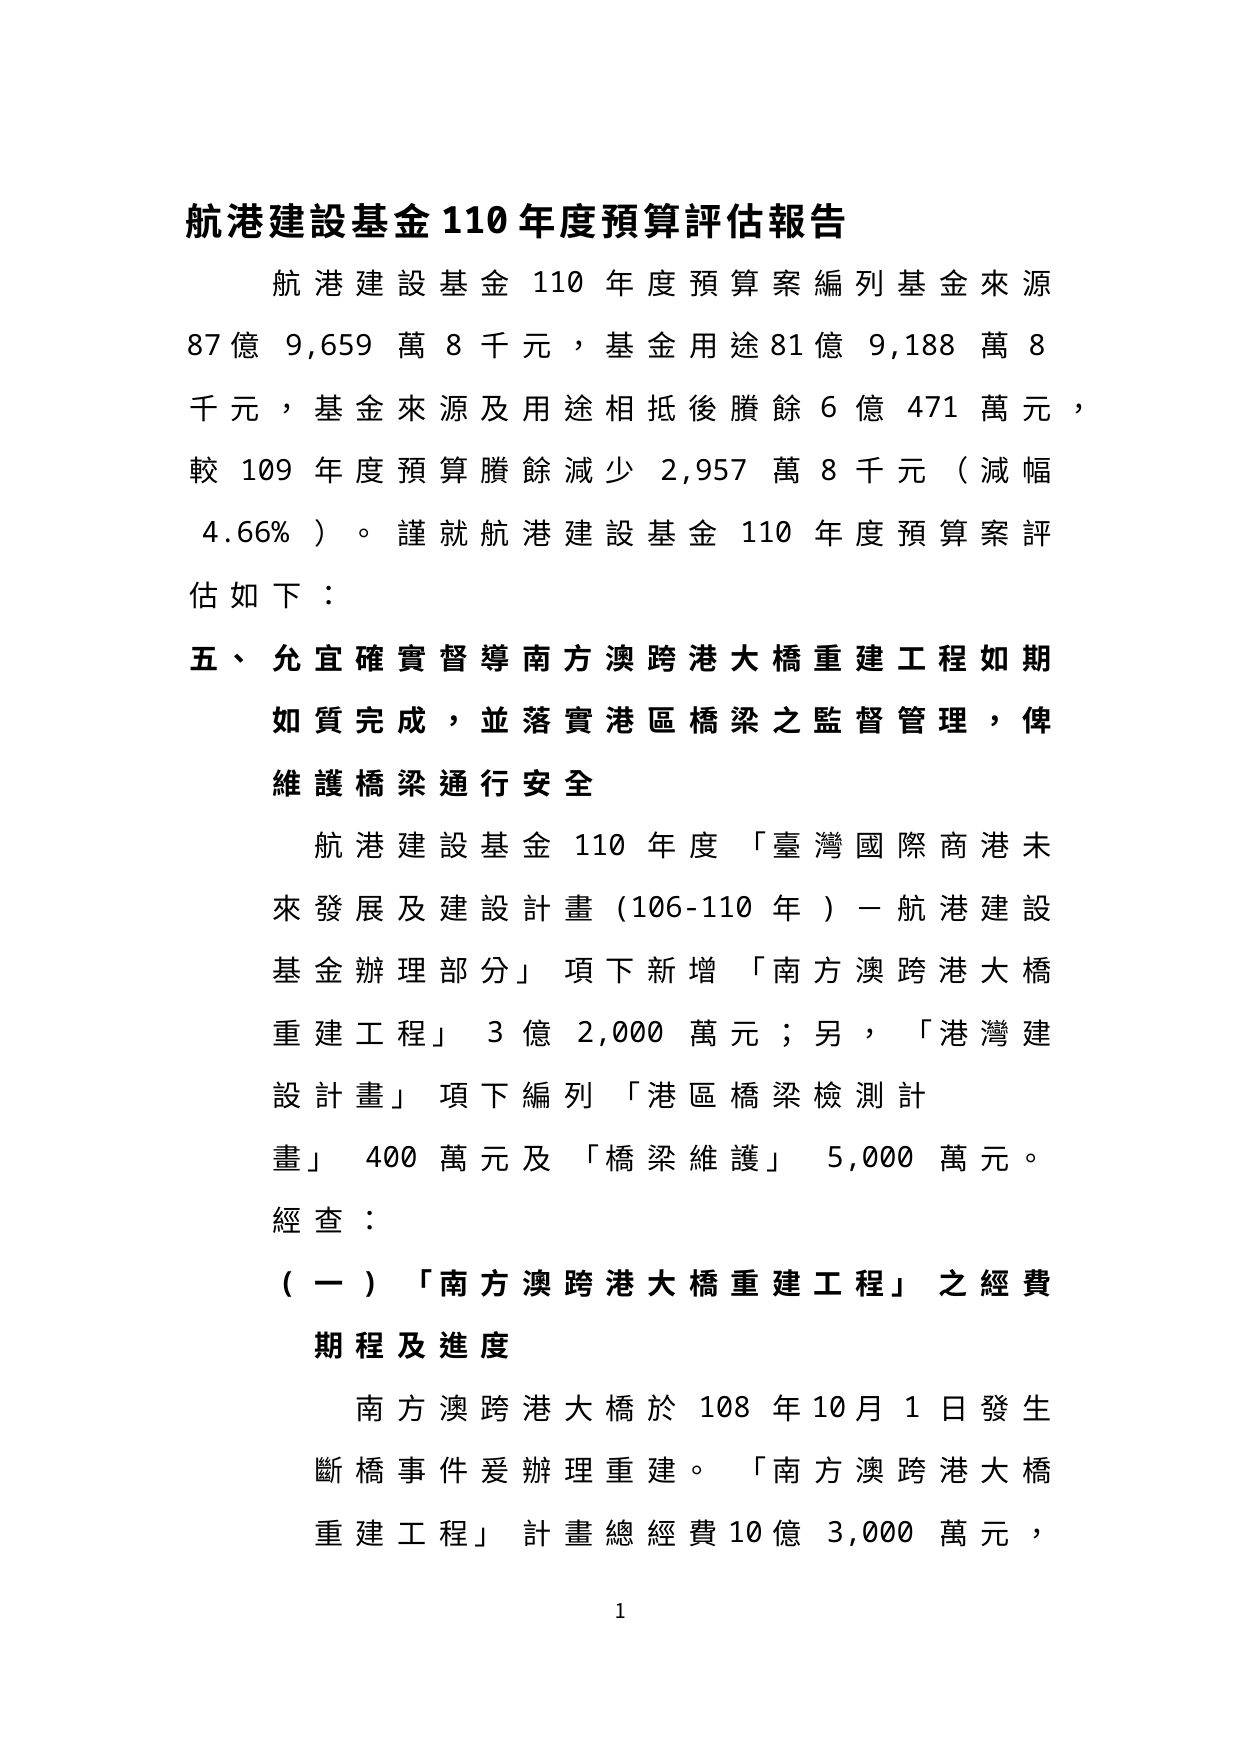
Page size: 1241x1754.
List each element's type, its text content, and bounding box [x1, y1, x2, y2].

text 航港建設基金110年度預算案編列基金來源87億9,659萬8千元，基金用途81億9,188萬8千元，基金來源及用途相抵後賸餘6億471萬元，較109年度預算賸餘減少2,957萬8千元（減幅4.66%）。謹就航港建設基金110年度預算案評估如下： [183, 240, 1058, 615]
text 航港建設基金110年度「臺灣國際商港未來發展及建設計畫(106-110年)－航港建設基金辦理部分」項下新增「南方澳跨港大橋重建工程」3億2,000萬元；另，「港灣建設計畫」項下編列「港區橋梁檢測計畫」400萬元及「橋梁維護」5,000萬元。經查： [242, 802, 1058, 1240]
text 五、允宜確實督導南方澳跨港大橋重建工程如期如質完成，並落實港區橋梁之監督管理，俾維護橋梁通行安全 [183, 615, 1058, 802]
text (一)「南方澳跨港大橋重建工程」之經費期程及進度 [242, 1240, 1058, 1365]
text 航港建設基金110年度預算評估報告 [183, 177, 1058, 240]
text 南方澳跨港大橋於108年10月1日發生斷橋事件爰辦理重建。「南方澳跨港大橋重建工程」計畫總經費10億3,000萬元， [271, 1365, 1058, 1552]
